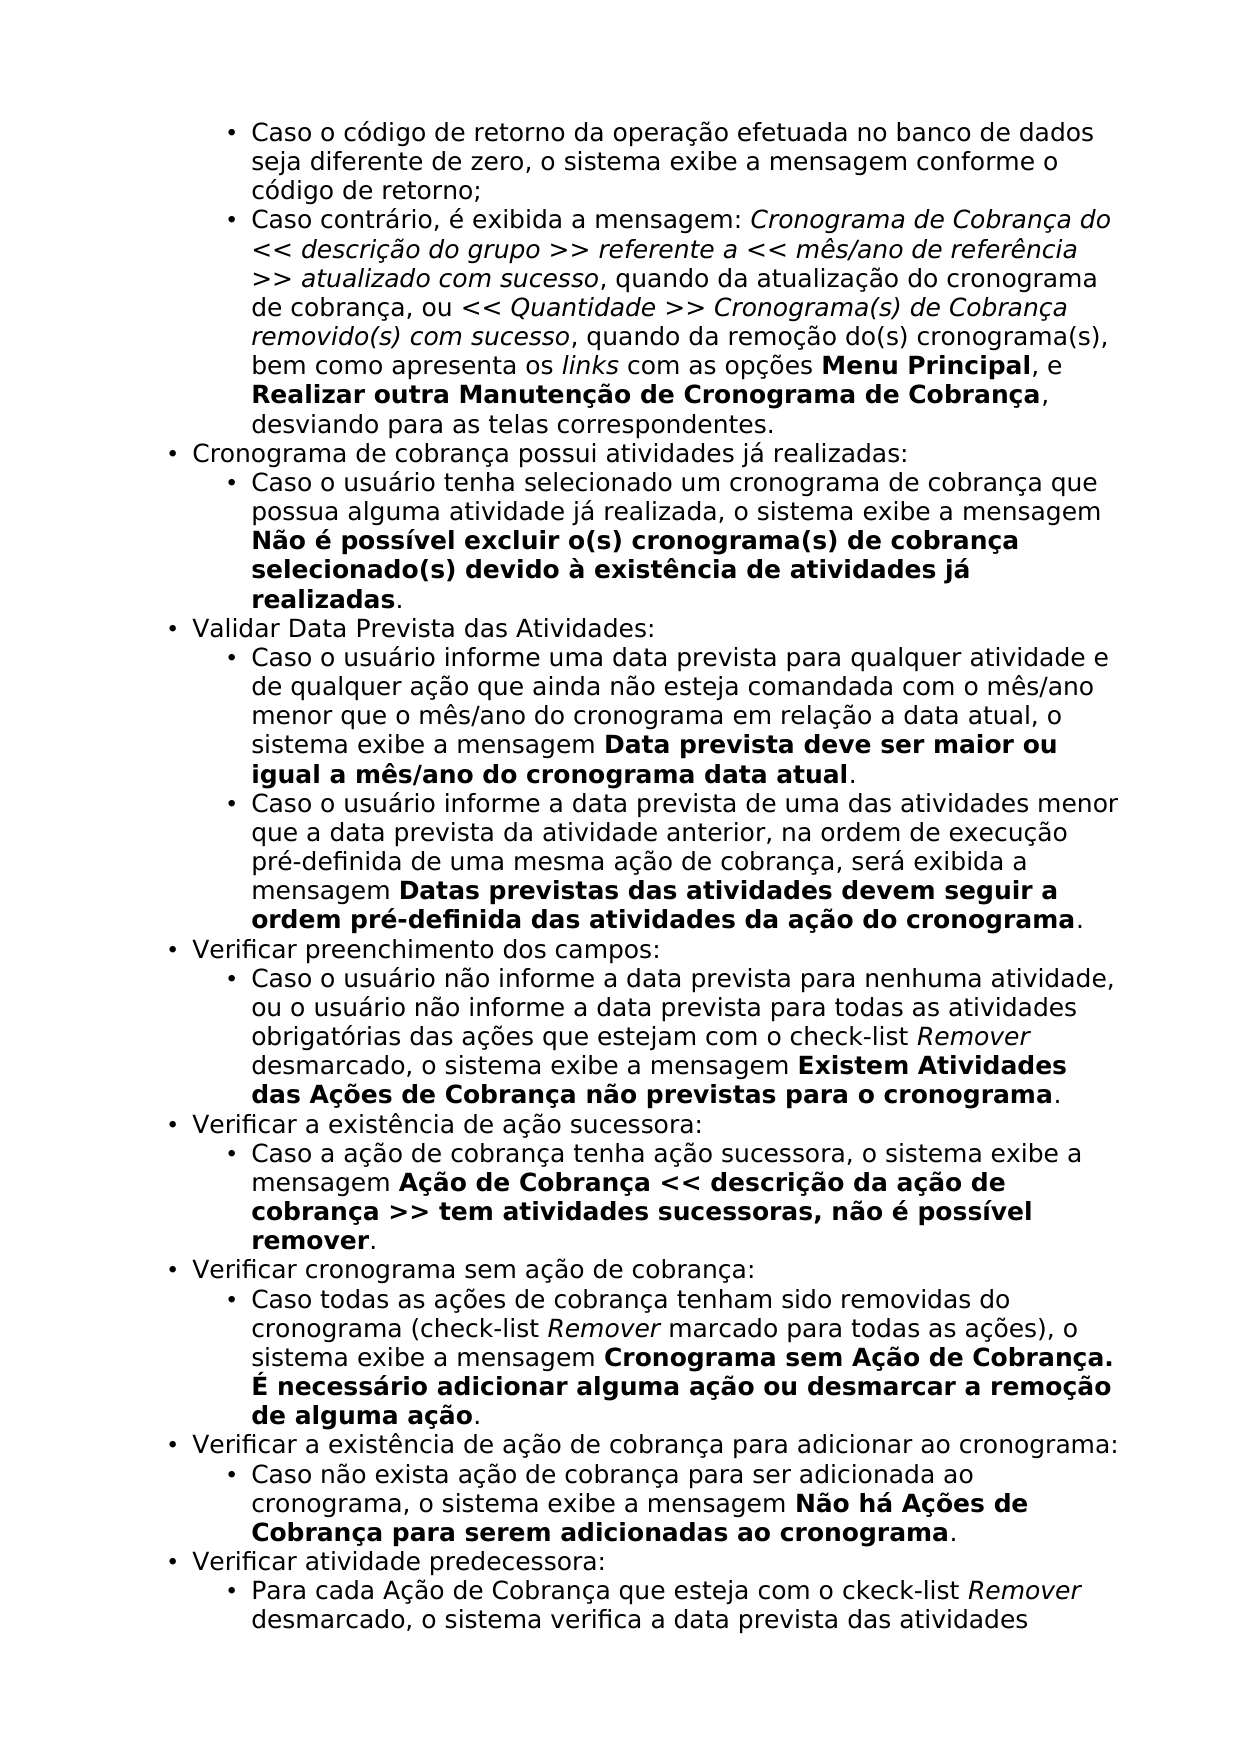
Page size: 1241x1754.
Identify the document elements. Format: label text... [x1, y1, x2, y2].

list Caso a ação de cobrança tenha ação sucessora, o sistema exibe a mensagem Ação de Cobrança << descrição da ação de cobrança >> tem atividades sucessoras, não é possível remover. [236, 1139, 1122, 1256]
list Para cada Ação de Cobrança que esteja com o ckeck-list Remover desmarcado, o sistema verifica a data prevista das atividades [236, 1576, 1122, 1635]
list Verificar a existência de ação sucessora: [177, 1110, 1122, 1139]
list Verificar cronograma sem ação de cobrança: [177, 1256, 1122, 1285]
list Cronograma de cobrança possui atividades já realizadas: [177, 439, 1122, 468]
list Caso contrário, é exibida a mensagem: Cronograma de Cobrança do << descrição do grupo >> referente a << mês/ano de referência >> atualizado com sucesso, quando da atualização do cronograma de cobrança, ou << Quantidade >> Cronograma(s) de Cobrança removido(s) com sucesso, quando da remoção do(s) cronograma(s), bem como apresenta os links com as opções Menu Principal, e Realizar outra Manutenção de Cronograma de Cobrança, desviando para as telas correspondentes. [236, 206, 1122, 439]
list Caso o usuário tenha selecionado um cronograma de cobrança que possua alguma atividade já realizada, o sistema exibe a mensagem Não é possível excluir o(s) cronograma(s) de cobrança selecionado(s) devido à existência de atividades já realizadas. [236, 468, 1122, 614]
list Caso o usuário informe a data prevista de uma das atividades menor que a data prevista da atividade anterior, na ordem de execução pré-definida de uma mesma ação de cobrança, será exibida a mensagem Datas previstas das atividades devem seguir a ordem pré-definida das atividades da ação do cronograma. [236, 789, 1122, 935]
list Caso o código de retorno da operação efetuada no banco de dados seja diferente de zero, o sistema exibe a mensagem conforme o código de retorno; [236, 118, 1122, 206]
list Caso o usuário não informe a data prevista para nenhuma atividade, ou o usuário não informe a data prevista para todas as atividades obrigatórias das ações que estejam com o check-list Remover desmarcado, o sistema exibe a mensagem Existem Atividades das Ações de Cobrança não previstas para o cronograma. [236, 964, 1122, 1110]
list Caso não exista ação de cobrança para ser adicionada ao cronograma, o sistema exibe a mensagem Não há Ações de Cobrança para serem adicionadas ao cronograma. [236, 1460, 1122, 1547]
list Verificar preenchimento dos campos: [177, 935, 1122, 964]
list Verificar a existência de ação de cobrança para adicionar ao cronograma: [177, 1431, 1122, 1460]
list Caso o usuário informe uma data prevista para qualquer atividade e de qualquer ação que ainda não esteja comandada com o mês/ano menor que o mês/ano do cronograma em relação a data atual, o sistema exibe a mensagem Data prevista deve ser maior ou igual a mês/ano do cronograma data atual. [236, 643, 1122, 789]
list Caso todas as ações de cobrança tenham sido removidas do cronograma (check-list Remover marcado para todas as ações), o sistema exibe a mensagem Cronograma sem Ação de Cobrança. É necessário adicionar alguma ação ou desmarcar a remoção de alguma ação. [236, 1285, 1122, 1431]
list Verificar atividade predecessora: [177, 1547, 1122, 1576]
list Validar Data Prevista das Atividades: [177, 614, 1122, 643]
